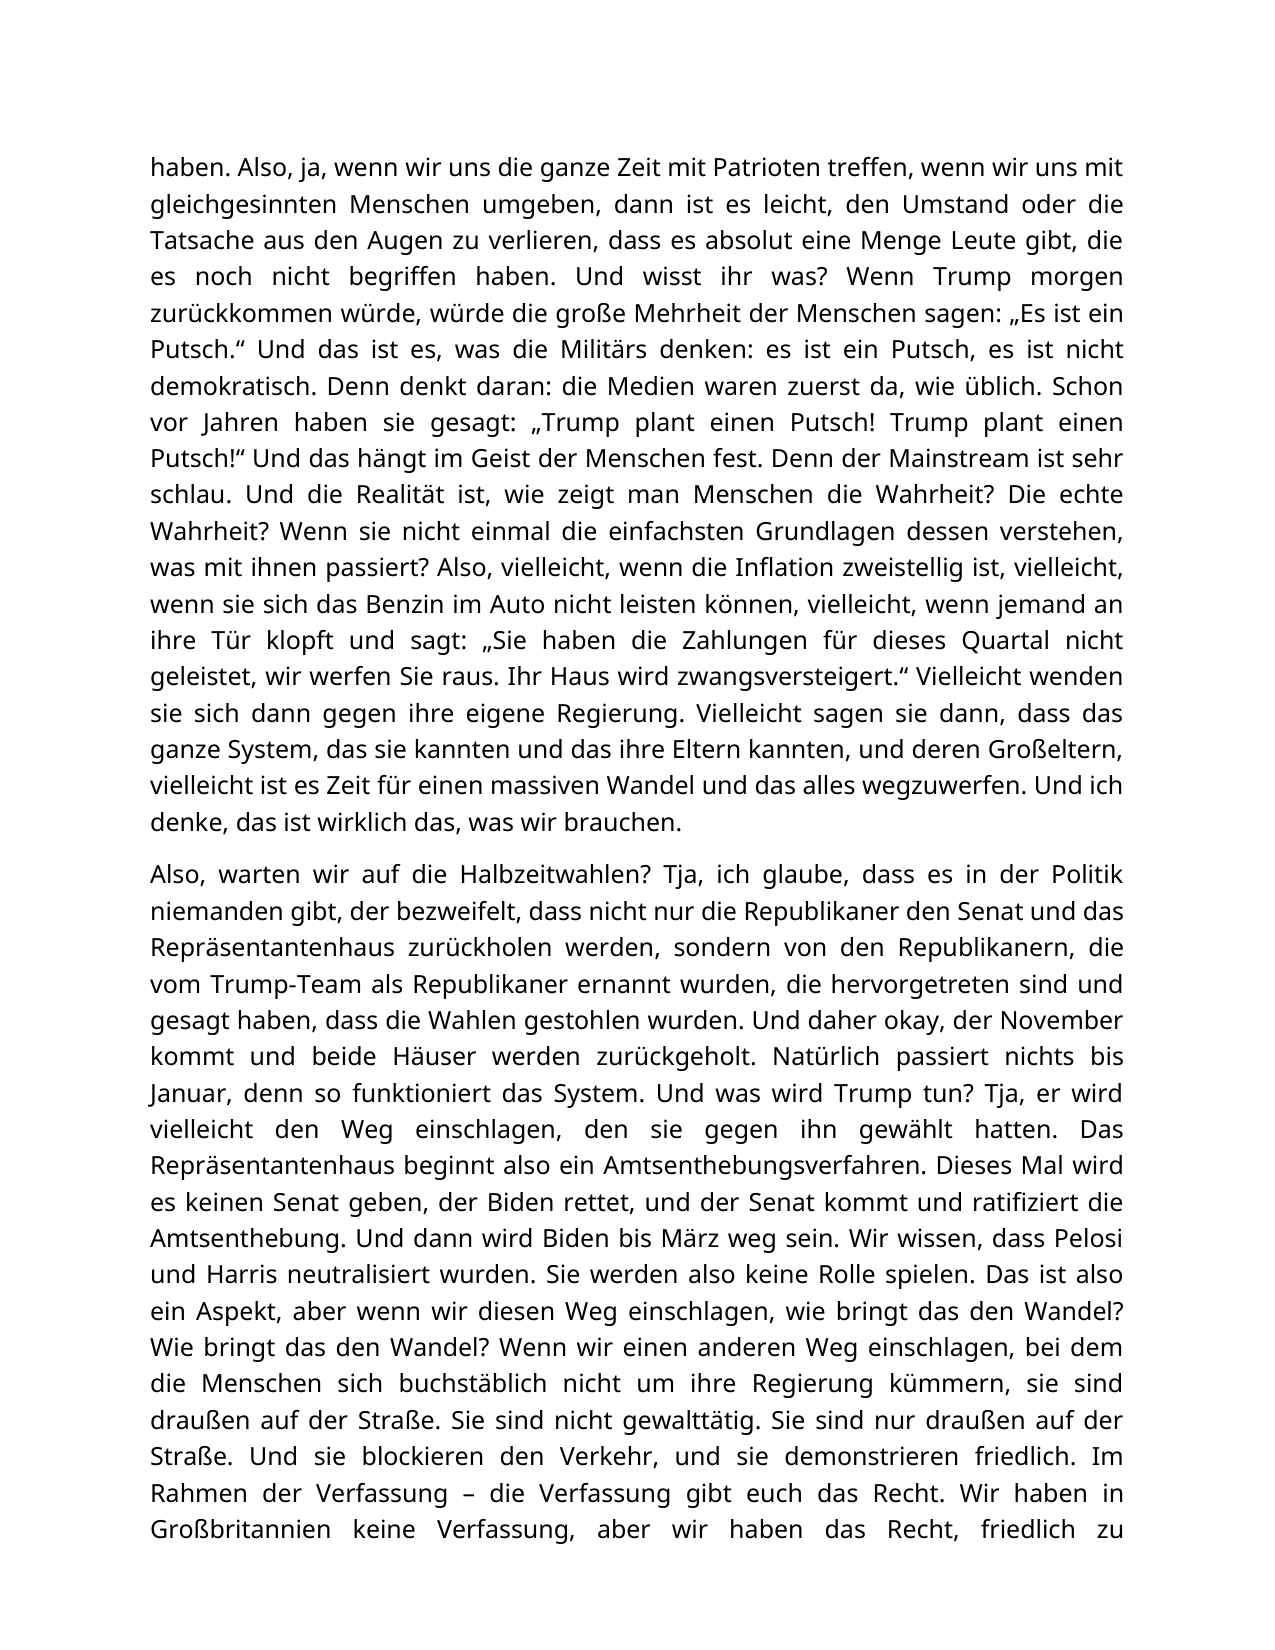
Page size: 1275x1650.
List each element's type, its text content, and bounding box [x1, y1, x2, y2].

text haben. Also, ja, wenn wir uns die ganze Zeit mit Patrioten treffen, wenn wir uns mit gleichgesinnten Menschen umgeben, dann ist es leicht, den Umstand oder die Tatsache aus den Augen zu verlieren, dass es absolut eine Menge Leute gibt, die es noch nicht begriffen haben. Und wisst ihr was? Wenn Trump morgen zurückkommen würde, würde die große Mehrheit der Menschen sagen: „Es ist ein Putsch.“ Und das ist es, was die Militärs denken: es ist ein Putsch, es ist nicht demokratisch. Denn denkt daran: die Medien waren zuerst da, wie üblich. Schon vor Jahren haben sie gesagt: „Trump plant einen Putsch! Trump plant einen Putsch!“ Und das hängt im Geist der Menschen fest. Denn der Mainstream ist sehr schlau. Und die Realität ist, wie zeigt man Menschen die Wahrheit? Die echte Wahrheit? Wenn sie nicht einmal die einfachsten Grundlagen dessen verstehen, was mit ihnen passiert? Also, vielleicht, wenn die Inflation zweistellig ist, vielleicht, wenn sie sich das Benzin im Auto nicht leisten können, vielleicht, wenn jemand an ihre Tür klopft und sagt: „Sie haben die Zahlungen für dieses Quartal nicht geleistet, wir werfen Sie raus. Ihr Haus wird zwangsversteigert.“ Vielleicht wenden sie sich dann gegen ihre eigene Regierung. Vielleicht sagen sie dann, dass das ganze System, das sie kannten und das ihre Eltern kannten, und deren Großeltern, vielleicht ist es Zeit für einen massiven Wandel und das alles wegzuwerfen. Und ich denke, das ist wirklich das, was wir brauchen. [150, 150, 1125, 838]
text Also, warten wir auf die Halbzeitwahlen? Tja, ich glaube, dass es in der Politik niemanden gibt, der bezweifelt, dass nicht nur die Republikaner den Senat und das Repräsentantenhaus zurückholen werden, sondern von den Republikanern, die vom Trump-Team als Republikaner ernannt wurden, die hervorgetreten sind und gesagt haben, dass die Wahlen gestohlen wurden. Und daher okay, der November kommt und beide Häuser werden zurückgeholt. Natürlich passiert nichts bis Januar, denn so funktioniert das System. Und was wird Trump tun? Tja, er wird vielleicht den Weg einschlagen, den sie gegen ihn gewählt hatten. Das Repräsentantenhaus beginnt also ein Amtsenthebungsverfahren. Dieses Mal wird es keinen Senat geben, der Biden rettet, und der Senat kommt und ratifiziert die Amtsenthebung. Und dann wird Biden bis März weg sein. Wir wissen, dass Pelosi und Harris neutralisiert wurden. Sie werden also keine Rolle spielen. Das ist also ein Aspekt, aber wenn wir diesen Weg einschlagen, wie bringt das den Wandel? Wie bringt das den Wandel? Wenn wir einen anderen Weg einschlagen, bei dem die Menschen sich buchstäblich nicht um ihre Regierung kümmern, sie sind draußen auf der Straße. Sie sind nicht gewalttätig. Sie sind nur draußen auf der Straße. Und sie blockieren den Verkehr, und sie demonstrieren friedlich. Im Rahmen der Verfassung – die Verfassung gibt euch das Recht. Wir haben in Großbritannien keine Verfassung, aber wir haben das Recht, friedlich zu [150, 857, 1125, 1546]
